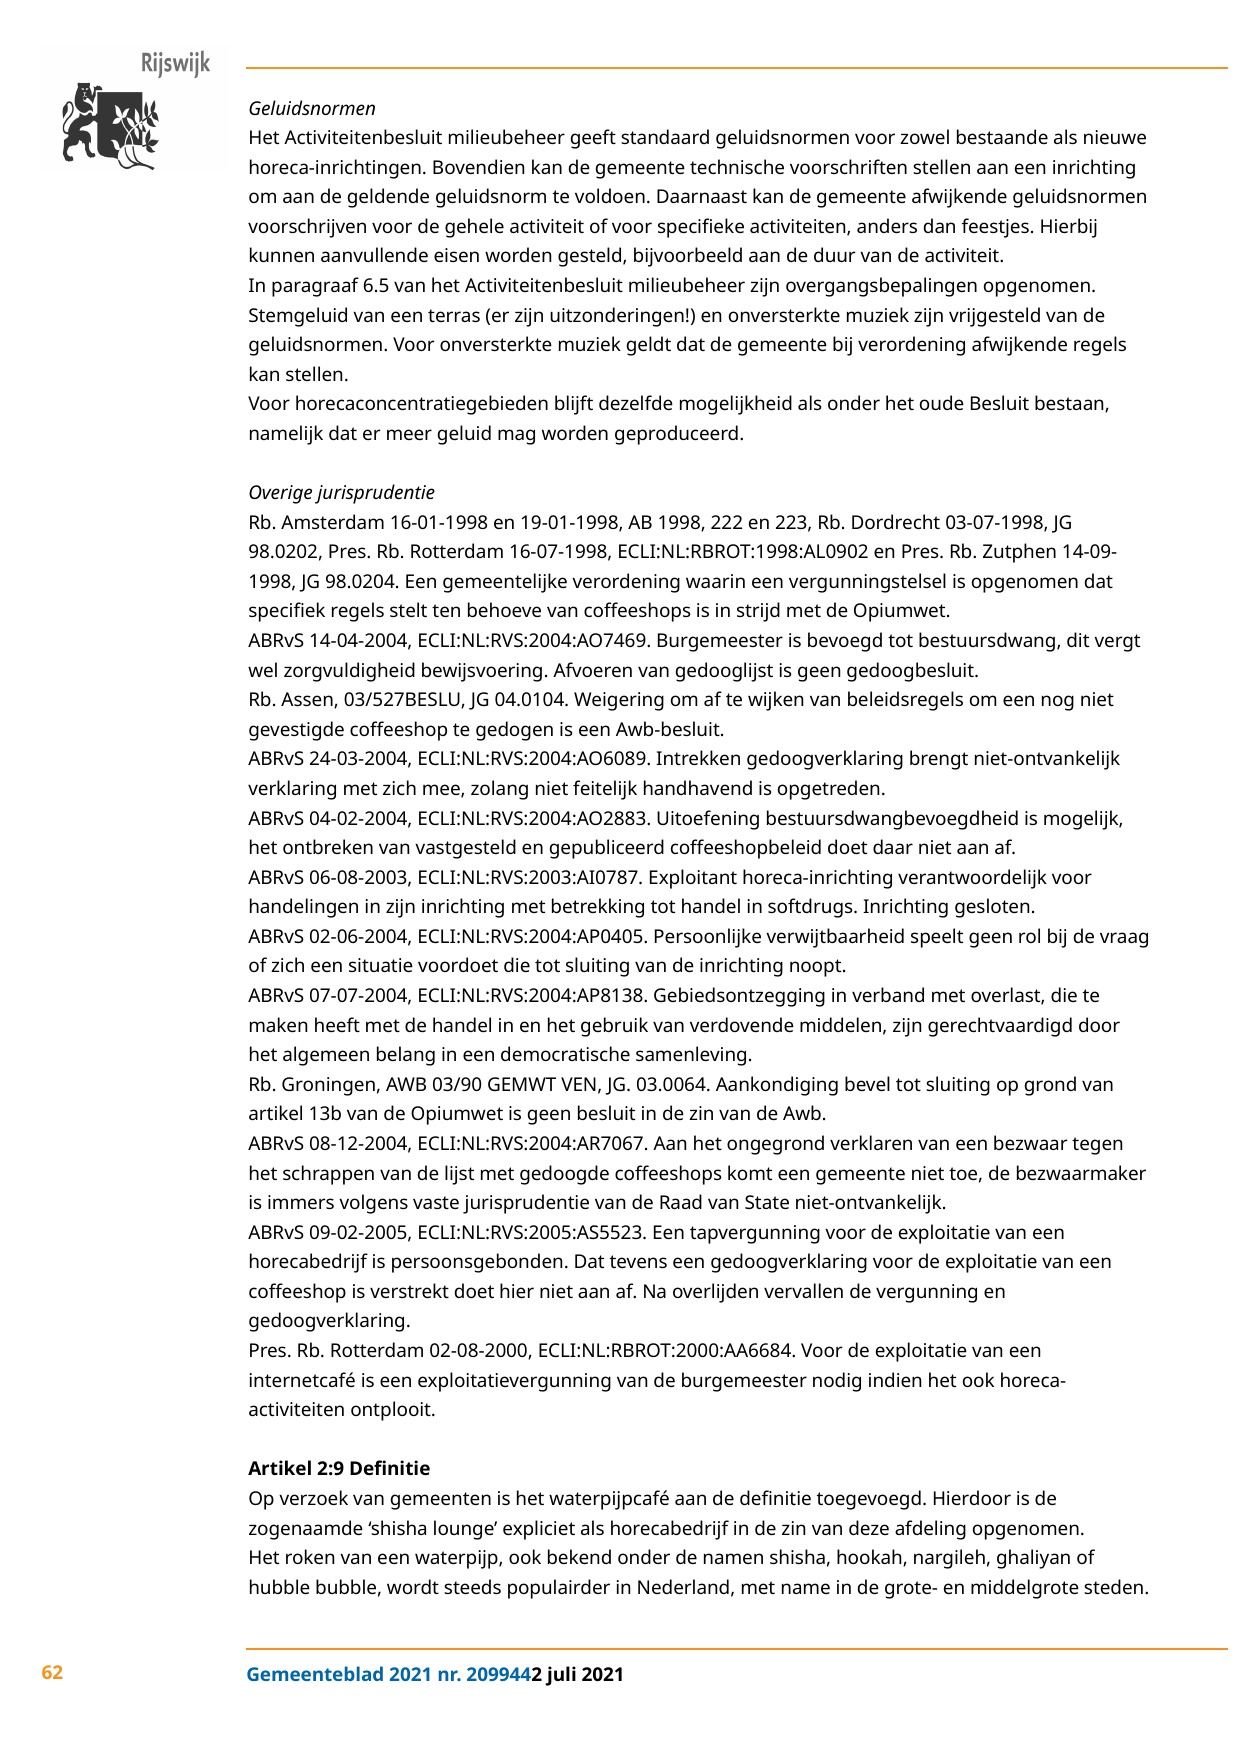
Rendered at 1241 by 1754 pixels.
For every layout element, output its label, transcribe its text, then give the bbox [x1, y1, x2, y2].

text Overige jurisprudentie [248, 479, 1152, 505]
text ABRvS 04-02-2004, ECLI:NL:RVS:2004:AO2883. Uitoefening bestuursdwangbevoegdheid is mogelijk, het ontbreken van vastgesteld en gepubliceerd coffeeshopbeleid doet daar niet aan af. [248, 805, 1152, 860]
text In paragraaf 6.5 van het Activiteitenbesluit milieubeheer zijn overgangsbepalingen opgenomen. [248, 272, 1152, 298]
text Artikel 2:9 Definitie [248, 1456, 1152, 1481]
text Geluidsnormen [248, 95, 1152, 121]
text Het Activiteitenbesluit milieubeheer geeft standaard geluidsnormen voor zowel bestaande als nieuwe horeca-inrichtingen. Bovendien kan de gemeente technische voorschriften stellen aan een inrichting om aan de geldende geluidsnorm te voldoen. Daarnaast kan de gemeente afwijkende geluidsnormen voorschrijven voor de gehele activiteit of voor specifieke activiteiten, anders dan feestjes. Hierbij kunnen aanvullende eisen worden gesteld, bijvoorbeeld aan de duur van de activiteit. [248, 124, 1152, 268]
text ABRvS 14-04-2004, ECLI:NL:RVS:2004:AO7469. Burgemeester is bevoegd tot bestuursdwang, dit vergt wel zorgvuldigheid bewijsvoering. Afvoeren van gedooglijst is geen gedoogbesluit. [248, 627, 1152, 683]
text Rb. Amsterdam 16-01-1998 en 19-01-1998, AB 1998, 222 en 223, Rb. Dordrecht 03-07-1998, JG 98.0202, Pres. Rb. Rotterdam 16-07-1998, ECLI:NL:RBROT:1998:AL0902 en Pres. Rb. Zutphen 14-09-1998, JG 98.0204. Een gemeentelijke verordening waarin een vergunningstelsel is opgenomen dat specifiek regels stelt ten behoeve van coffeeshops is in strijd met de Opiumwet. [248, 509, 1152, 623]
text ABRvS 06-08-2003, ECLI:NL:RVS:2003:AI0787. Exploitant horeca-inrichting verantwoordelijk voor handelingen in zijn inrichting met betrekking tot handel in softdrugs. Inrichting gesloten. [248, 864, 1152, 919]
text ABRvS 24-03-2004, ECLI:NL:RVS:2004:AO6089. Intrekken gedoogverklaring brengt niet-ontvankelijk verklaring met zich mee, zolang niet feitelijk handhavend is opgetreden. [248, 746, 1152, 801]
text ABRvS 02-06-2004, ECLI:NL:RVS:2004:AP0405. Persoonlijke verwijtbaarheid speelt geen rol bij de vraag of zich een situatie voordoet die tot sluiting van de inrichting noopt. [248, 923, 1152, 978]
text Rb. Groningen, AWB 03/90 GEMWT VEN, JG. 03.0064. Aankondiging bevel tot sluiting op grond van artikel 13b van de Opiumwet is geen besluit in de zin van de Awb. [248, 1071, 1152, 1126]
text Het roken van een waterpijp, ook bekend onder de namen shisha, hookah, nargileh, ghaliyan of hubble bubble, wordt steeds populairder in Nederland, met name in de grote- en middelgrote steden. [248, 1544, 1152, 1600]
picture [41, 47, 231, 172]
text ABRvS 09-02-2005, ECLI:NL:RVS:2005:AS5523. Een tapvergunning voor de exploitatie van een horecabedrijf is persoonsgebonden. Dat tevens een gedoogverklaring voor de exploitatie van een coffeeshop is verstrekt doet hier niet aan af. Na overlijden vervallen de vergunning en gedoogverklaring. [248, 1219, 1152, 1333]
text Rb. Assen, 03/527BESLU, JG 04.0104. Weigering om af te wijken van beleidsregels om een nog niet gevestigde coffeeshop te gedogen is een Awb-besluit. [248, 686, 1152, 742]
text Op verzoek van gemeenten is het waterpijpcafé aan de definitie toegevoegd. Hierdoor is de zogenaamde ‘shisha lounge’ expliciet als horecabedrijf in de zin van deze afdeling opgenomen. [248, 1485, 1152, 1541]
text ABRvS 07-07-2004, ECLI:NL:RVS:2004:AP8138. Gebiedsontzegging in verband met overlast, die te maken heeft met de handel in en het gebruik van verdovende middelen, zijn gerechtvaardigd door het algemeen belang in een democratische samenleving. [248, 982, 1152, 1067]
text Pres. Rb. Rotterdam 02-08-2000, ECLI:NL:RBROT:2000:AA6684. Voor de exploitatie van een internetcafé is een exploitatievergunning van de burgemeester nodig indien het ook horeca-activiteiten ontplooit. [248, 1337, 1152, 1422]
text Stemgeluid van een terras (er zijn uitzonderingen!) en onversterkte muziek zijn vrijgesteld van de geluidsnormen. Voor onversterkte muziek geldt dat de gemeente bij verordening afwijkende regels kan stellen. [248, 302, 1152, 387]
text ABRvS 08-12-2004, ECLI:NL:RVS:2004:AR7067. Aan het ongegrond verklaren van een bezwaar tegen het schrappen van de lijst met gedoogde coffeeshops komt een gemeente niet toe, de bezwaarmaker is immers volgens vaste jurisprudentie van de Raad van State niet-ontvankelijk. [248, 1130, 1152, 1215]
text Voor horecaconcentratiegebieden blijft dezelfde mogelijkheid als onder het oude Besluit bestaan, namelijk dat er meer geluid mag worden geproduceerd. [248, 391, 1152, 446]
